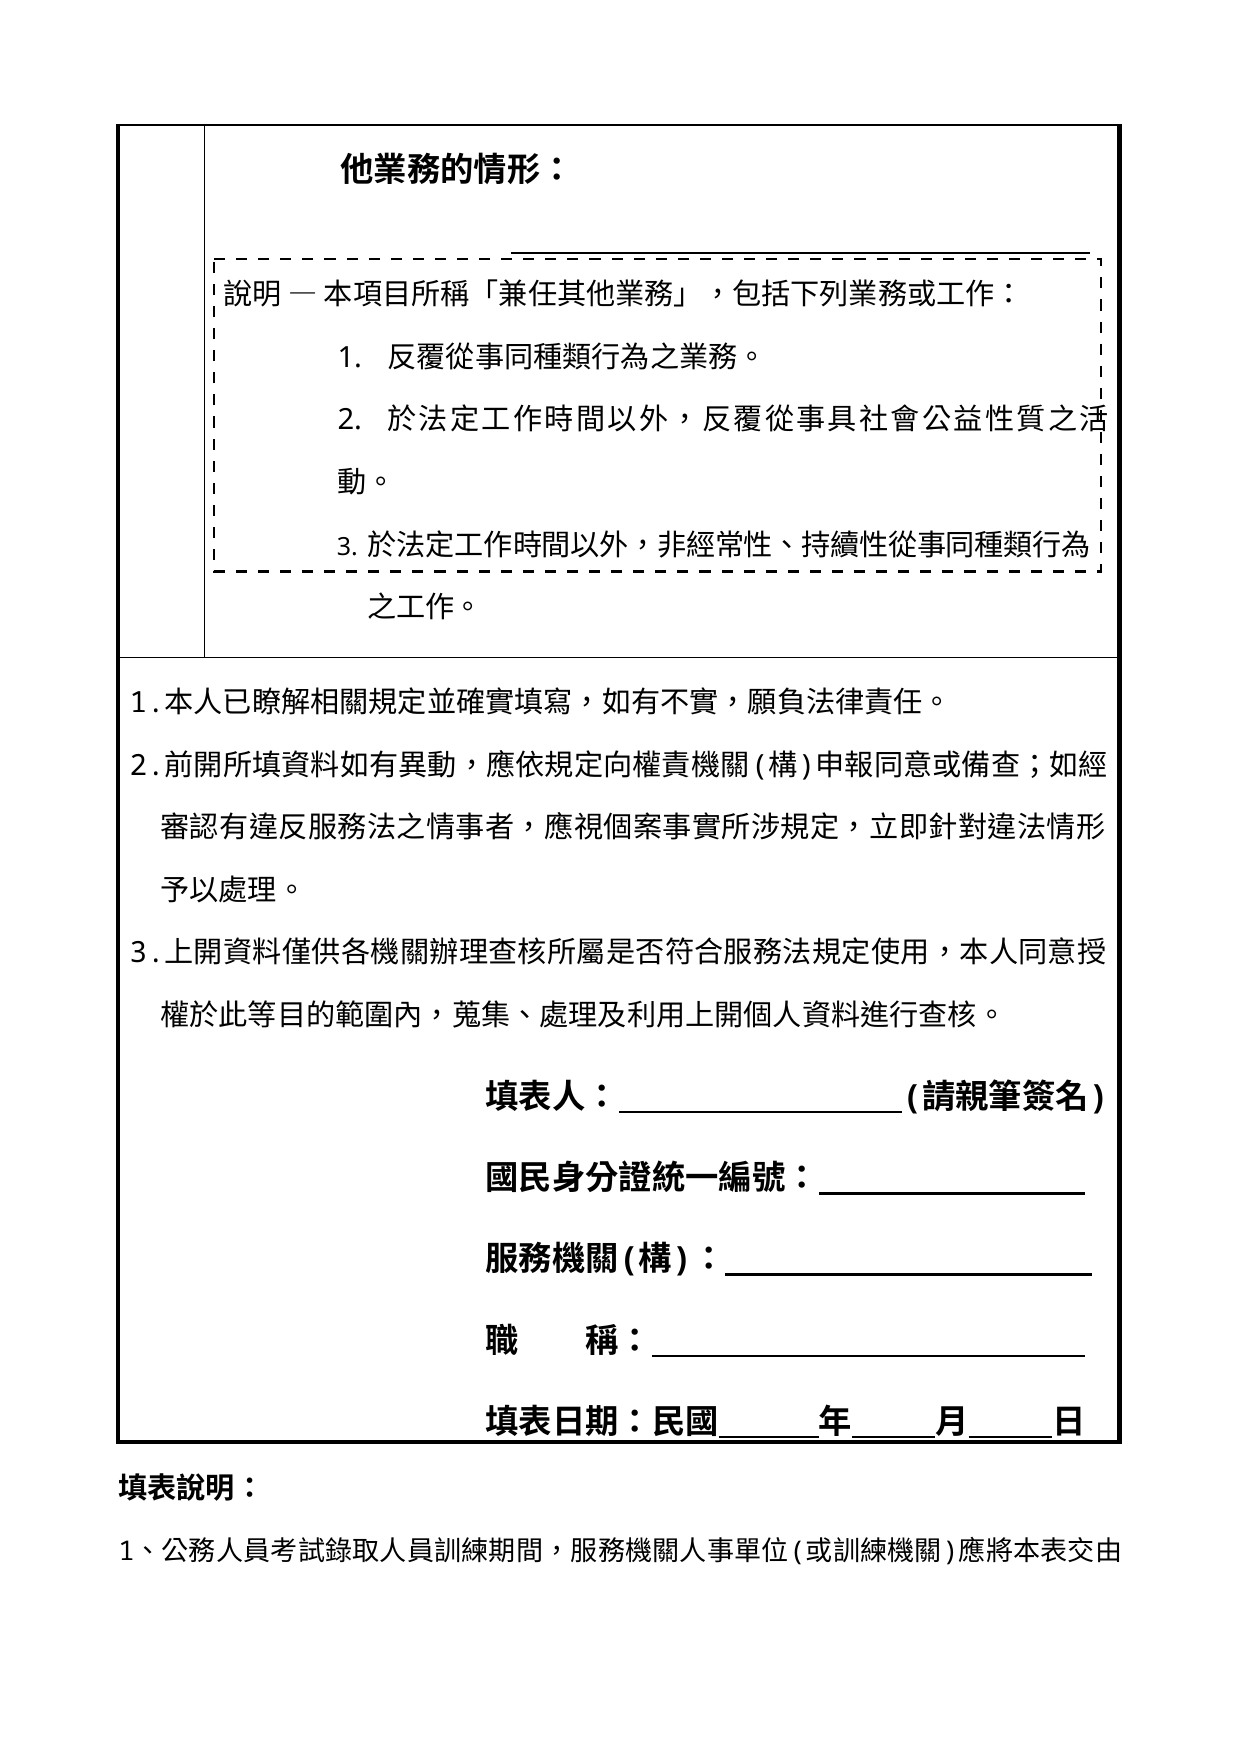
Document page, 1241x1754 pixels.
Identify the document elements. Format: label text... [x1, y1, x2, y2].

table_cell [120, 126, 204, 657]
table_cell 他業務的情形： 說明 — 本項目所稱「兼任其他業務」，包括下列業務或工作： 反覆從事同種類行為之業務。 於法定工作時間以外，反覆從事具社會公益性質之活動。 於法定工作時間以外，非經常性、持續性從事同種類行為之工作。 [205, 126, 1117, 657]
text 填表說明： [118, 1444, 1122, 1507]
table_cell 本人已瞭解相關規定並確實填寫，如有不實，願負法律責任。 前開所填資料如有異動，應依規定向權責機關(構)申報同意或備查；如經審認有違反服務法之情事者，應視個案事實所涉規定，立即針對違法情形予以處理。 上開資料僅供各機關辦理查核所屬是否符合服務法規定使用，本人同意授權於此等目的範圍內，蒐集、處理及利用上開個人資料進行查核。 填表人： (請親筆簽名) 國民身分證統一編號： 服務機關(構)： 職 稱： 填表日期：民國 年 月 日 [120, 658, 1117, 1439]
list 公務人員考試錄取人員訓練期間，服務機關人事單位(或訓練機關)應將本表交由 [118, 1507, 1122, 1569]
